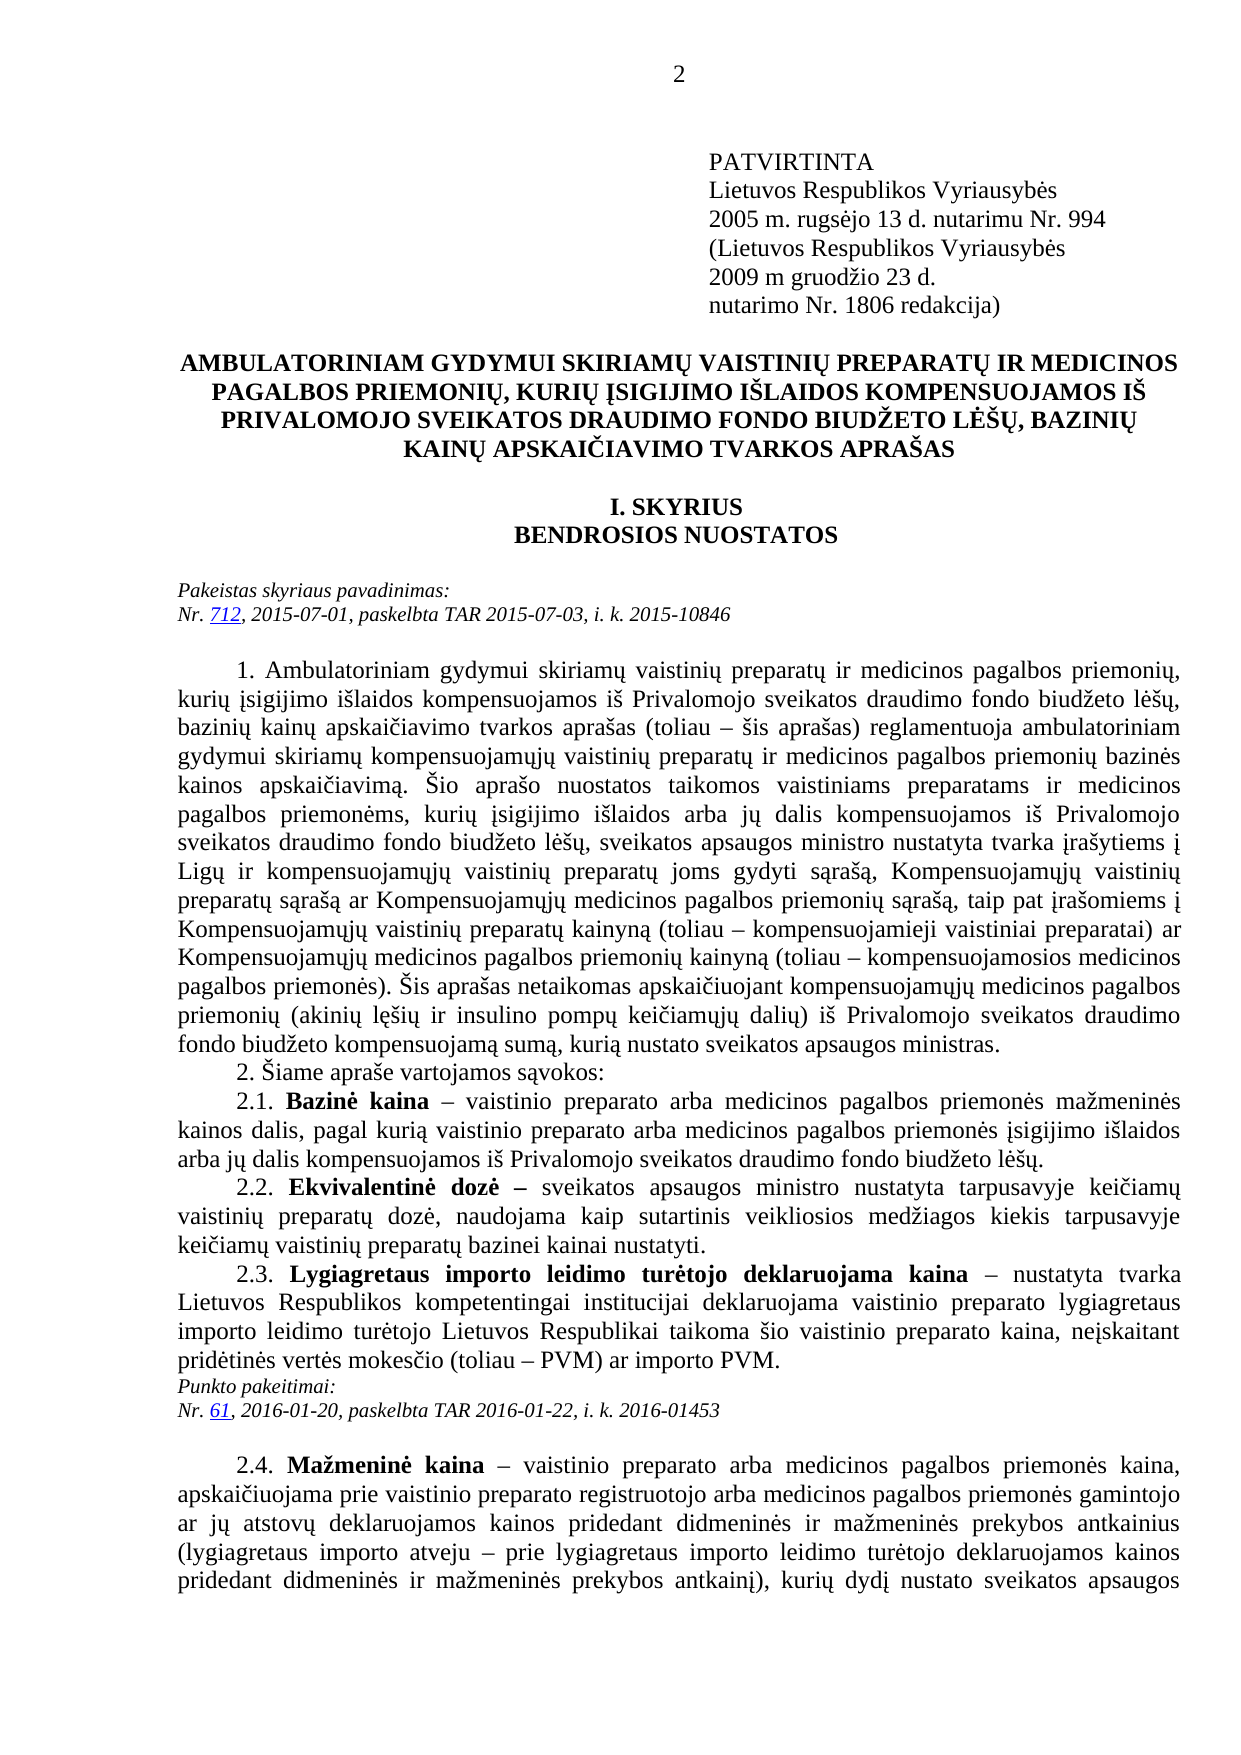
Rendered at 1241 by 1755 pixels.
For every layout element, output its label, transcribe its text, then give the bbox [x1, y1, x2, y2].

text 2.2. Ekvivalentinė dozė – sveikatos apsaugos ministro nustatyta tarpusavyje keičiamų vaistinių preparatų dozė, naudojama kaip sutartinis veikliosios medžiagos kiekis tarpusavyje keičiamų vaistinių preparatų bazinei kainai nustatyti. [177, 1172, 1181, 1259]
text 2.4. Mažmeninė kaina – vaistinio preparato arba medicinos pagalbos priemonės kaina, apskaičiuojama prie vaistinio preparato registruotojo arba medicinos pagalbos priemonės gamintojo ar jų atstovų deklaruojamos kainos pridedant didmeninės ir mažmeninės prekybos antkainius (lygiagretaus importo atveju – prie lygiagretaus importo leidimo turėtojo deklaruojamos kainos pridedant didmeninės ir mažmeninės prekybos antkainį), kurių dydį nustato sveikatos apsaugos [177, 1451, 1181, 1594]
text Nr. 61, 2016-01-20, paskelbta TAR 2016-01-22, i. k. 2016-01453 [177, 1398, 1181, 1422]
text 2. Šiame apraše vartojamos sąvokos: [177, 1057, 1181, 1086]
text Pakeistas skyriaus pavadinimas: [177, 578, 1181, 602]
text 2005 m. rugsėjo 13 d. nutarimu Nr. 994 [177, 204, 1181, 233]
text Punkto pakeitimai: [177, 1374, 1181, 1398]
text 2.1. Bazinė kaina – vaistinio preparato arba medicinos pagalbos priemonės mažmeninės kainos dalis, pagal kurią vaistinio preparato arba medicinos pagalbos priemonės įsigijimo išlaidos arba jų dalis kompensuojamos iš Privalomojo sveikatos draudimo fondo biudžeto lėšų. [177, 1086, 1181, 1172]
text I. SKYRIUS BENDROSIOS NUOSTATOS [177, 492, 1181, 549]
text 1. Ambulatoriniam gydymui skiriamų vaistinių preparatų ir medicinos pagalbos priemonių, kurių įsigijimo išlaidos kompensuojamos iš Privalomojo sveikatos draudimo fondo biudžeto lėšų, bazinių kainų apskaičiavimo tvarkos aprašas (toliau – šis aprašas) reglamentuoja ambulatoriniam gydymui skiriamų kompensuojamųjų vaistinių preparatų ir medicinos pagalbos priemonių bazinės kainos apskaičiavimą. Šio aprašo nuostatos taikomos vaistiniams preparatams ir medicinos pagalbos priemonėms, kurių įsigijimo išlaidos arba jų dalis kompensuojamos iš Privalomojo sveikatos draudimo fondo biudžeto lėšų, sveikatos apsaugos ministro nustatyta tvarka įrašytiems į Ligų ir kompensuojamųjų vaistinių preparatų joms gydyti sąrašą, Kompensuojamųjų vaistinių preparatų sąrašą ar Kompensuojamųjų medicinos pagalbos priemonių sąrašą, taip pat įrašomiems į Kompensuojamųjų vaistinių preparatų kainyną (toliau – kompensuojamieji vaistiniai preparatai) ar Kompensuojamųjų medicinos pagalbos priemonių kainyną (toliau – kompensuojamosios medicinos pagalbos priemonės). Šis aprašas netaikomas apskaičiuojant kompensuojamųjų medicinos pagalbos priemonių (akinių lęšių ir insulino pompų keičiamųjų dalių) iš Privalomojo sveikatos draudimo fondo biudžeto kompensuojamą sumą, kurią nustato sveikatos apsaugos ministras. [177, 655, 1181, 1057]
text Patvirtinta [177, 147, 1181, 176]
text nutarimo Nr. 1806 redakcija) [177, 291, 1181, 319]
text AMBULATORINIAM GYDYMUI SKIRIAMŲ VAISTINIŲ PREPARATŲ IR MEDICINOS PAGALBOS PRIEMONIŲ, KURIŲ ĮSIGIJIMO IŠLAIDOS KOMPENSUOJAMOS IŠ PRIVALOMOJO SVEIKATOS DRAUDIMO FONDO BIUDŽETO LĖŠŲ, BAZINIŲ KAINŲ APSKAIČIAVIMO TVARKOS APRAŠAS [177, 348, 1181, 463]
text 2009 m gruodžio 23 d. [177, 262, 1181, 291]
text (Lietuvos Respublikos Vyriausybės [177, 233, 1181, 262]
text 2.3. Lygiagretaus importo leidimo turėtojo deklaruojama kaina – nustatyta tvarka Lietuvos Respublikos kompetentingai institucijai deklaruojama vaistinio preparato lygiagretaus importo leidimo turėtojo Lietuvos Respublikai taikoma šio vaistinio preparato kaina, neįskaitant pridėtinės vertės mokesčio (toliau – PVM) ar importo PVM. [177, 1259, 1181, 1374]
text Nr. 712, 2015-07-01, paskelbta TAR 2015-07-03, i. k. 2015-10846 [177, 602, 1181, 626]
text Lietuvos Respublikos Vyriausybės [177, 176, 1181, 204]
